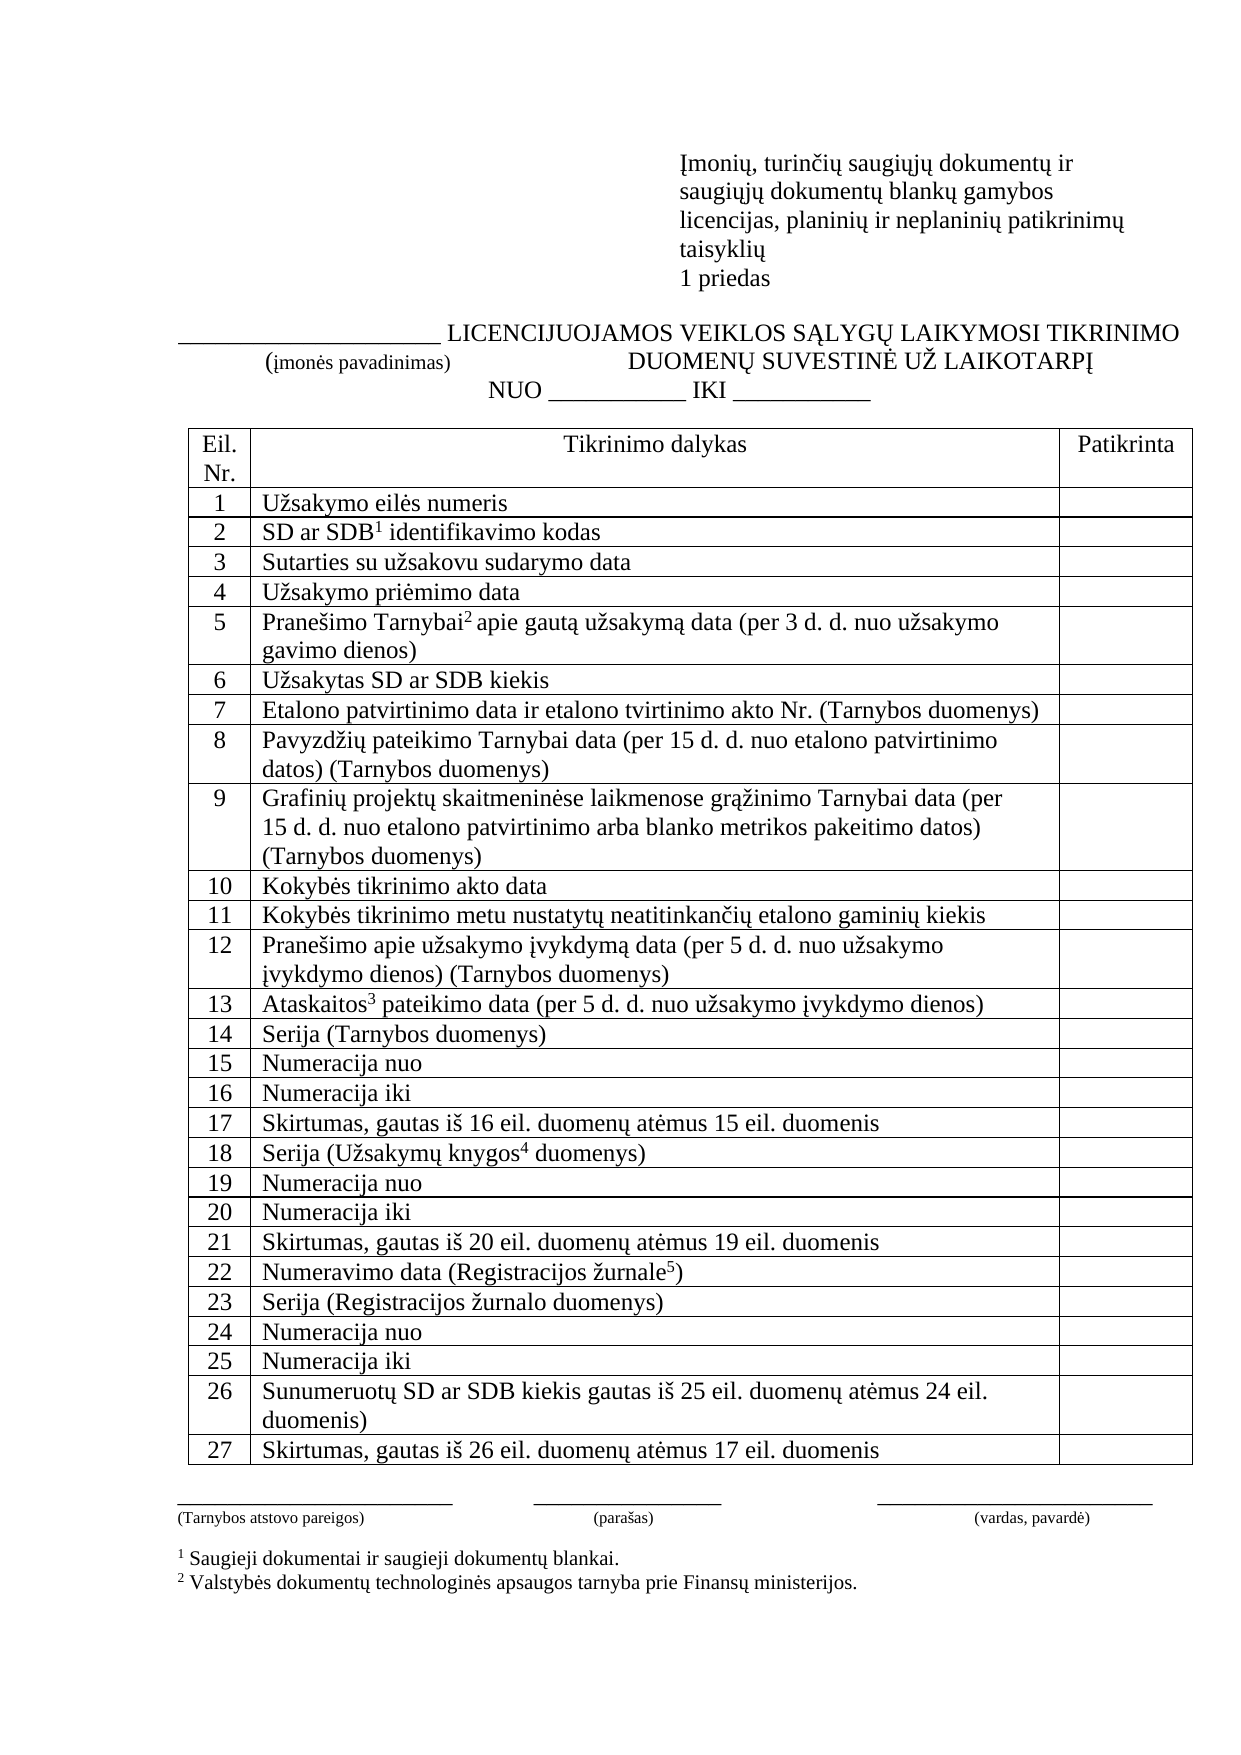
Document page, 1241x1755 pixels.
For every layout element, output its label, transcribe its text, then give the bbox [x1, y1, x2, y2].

table_cell Numeracija iki [251, 1346, 1059, 1375]
table_cell 20 [189, 1198, 250, 1226]
table_header [350, 404, 599, 428]
table_cell 11 [189, 901, 250, 929]
table_cell 1 [189, 488, 250, 516]
table_cell Skirtumas, gautas iš 26 eil. duomenų atėmus 17 eil. duomenis [251, 1435, 1059, 1463]
table_cell [1060, 518, 1192, 546]
text (Tarnybos atstovo pareigos) (parašas) (vardas, pavardė) [177, 1508, 1181, 1527]
text (įmonės pavadinimas) DUOMENŲ SUVESTINĖ UŽ LAIKOTARPĮ [177, 346, 1181, 375]
table_cell 16 [189, 1078, 250, 1107]
table_cell [1060, 665, 1192, 694]
table_cell Skirtumas, gautas iš 16 eil. duomenų atėmus 15 eil. duomenis [251, 1108, 1059, 1137]
table_cell [1060, 1287, 1192, 1316]
table_cell 10 [189, 871, 250, 899]
table_cell 18 [189, 1138, 250, 1167]
table_cell Numeracija nuo [251, 1049, 1059, 1077]
table_cell [1060, 1227, 1192, 1256]
table_cell 21 [189, 1227, 250, 1256]
table_cell [1060, 784, 1192, 870]
text 1 priedas [679, 263, 1181, 291]
table_cell Kokybės tikrinimo akto data [251, 871, 1059, 899]
table_cell Sutarties su užsakovu sudarymo data [251, 547, 1059, 576]
table_cell [1060, 1019, 1192, 1047]
table_cell [1060, 871, 1192, 899]
table_cell Eil. Nr. [189, 429, 250, 487]
table_cell Pranešimo apie užsakymo įvykdymą data (per 5 d. d. nuo užsakymo įvykdymo dienos) (Tarnybos duomenys) [251, 930, 1059, 988]
table_cell 8 [189, 725, 250, 782]
table_cell [1060, 1049, 1192, 1077]
table_cell [1060, 1168, 1192, 1196]
table_cell [1060, 989, 1192, 1018]
table_cell 14 [189, 1019, 250, 1047]
table_cell [1060, 1108, 1192, 1137]
table_cell 2 [189, 518, 250, 546]
text 1 Saugieji dokumentai ir saugieji dokumentų blankai. [177, 1546, 1181, 1570]
table_cell Numeracija iki [251, 1078, 1059, 1107]
table_cell Serija (Užsakymų knygos4 duomenys) [251, 1138, 1059, 1167]
table_cell Numeracija nuo [251, 1168, 1059, 1196]
table_cell [1060, 1346, 1192, 1375]
table_cell Grafinių projektų skaitmeninėse laikmenose grąžinimo Tarnybai data (per 15 d. d. nuo etalono patvirtinimo arba blanko metrikos pakeitimo datos) (Tarnybos duomenys) [251, 784, 1059, 870]
table_cell [1060, 901, 1192, 929]
table_cell Skirtumas, gautas iš 20 eil. duomenų atėmus 19 eil. duomenis [251, 1227, 1059, 1256]
table_cell 17 [189, 1108, 250, 1137]
table_cell Užsakymo priėmimo data [251, 577, 1059, 606]
table_header [225, 404, 300, 428]
table_cell 7 [189, 695, 250, 724]
table_cell [1060, 725, 1192, 782]
text NUO ___________ IKI ___________ [177, 375, 1181, 404]
table_cell Pavyzdžių pateikimo Tarnybai data (per 15 d. d. nuo etalono patvirtinimo datos) (Tarnybos duomenys) [251, 725, 1059, 782]
table_cell Numeracija nuo [251, 1317, 1059, 1345]
table_cell [1060, 1078, 1192, 1107]
table_cell 9 [189, 784, 250, 870]
table_cell 25 [189, 1346, 250, 1375]
table_cell Ataskaitos3 pateikimo data (per 5 d. d. nuo užsakymo įvykdymo dienos) [251, 989, 1059, 1018]
table_cell Užsakymo eilės numeris [251, 488, 1059, 516]
table_cell [1060, 1376, 1192, 1434]
table_cell Užsakytas SD ar SDB kiekis [251, 665, 1059, 694]
table_header [300, 404, 350, 428]
text _____________________ LICENCIJUOJAMOS VEIKLOS SĄLYGŲ LAIKYMOSI TIKRINIMO [177, 318, 1181, 346]
table_cell [1060, 1138, 1192, 1167]
table_cell 22 [189, 1257, 250, 1286]
table_cell 13 [189, 989, 250, 1018]
table_cell 26 [189, 1376, 250, 1434]
table_cell [1060, 930, 1192, 988]
table_cell 27 [189, 1435, 250, 1463]
table_header [599, 404, 1060, 428]
table_cell Etalono patvirtinimo data ir etalono tvirtinimo akto Nr. (Tarnybos duomenys) [251, 695, 1059, 724]
table_header [1060, 404, 1192, 428]
text Įmonių, turinčių saugiųjų dokumentų ir [679, 148, 1181, 176]
table_cell 15 [189, 1049, 250, 1077]
text saugiųjų dokumentų blankų gamybos [679, 176, 1181, 205]
table_cell [1060, 547, 1192, 576]
table_cell [1060, 488, 1192, 516]
table_cell [1060, 577, 1192, 606]
table_cell Numeravimo data (Registracijos žurnale5) [251, 1257, 1059, 1286]
table_cell [1060, 1317, 1192, 1345]
text 2 Valstybės dokumentų technologinės apsaugos tarnyba prie Finansų ministerijos. [177, 1570, 1181, 1594]
table_cell [1060, 1435, 1192, 1463]
text ______________________ _______________ ______________________ [177, 1479, 1181, 1508]
text licencijas, planinių ir neplaninių patikrinimų taisyklių [679, 205, 1181, 263]
table_cell Tikrinimo dalykas [251, 429, 1059, 487]
table_cell [1060, 1257, 1192, 1286]
table_cell 12 [189, 930, 250, 988]
table_cell Sunumeruotų SD ar SDB kiekis gautas iš 25 eil. duomenų atėmus 24 eil. duomenis) [251, 1376, 1059, 1434]
table_cell Serija (Registracijos žurnalo duomenys) [251, 1287, 1059, 1316]
table_cell Numeracija iki [251, 1198, 1059, 1226]
table_cell Pranešimo Tarnybai2 apie gautą užsakymą data (per 3 d. d. nuo užsakymo gavimo dienos) [251, 607, 1059, 664]
table_cell SD ar SDB1 identifikavimo kodas [251, 518, 1059, 546]
table_cell 24 [189, 1317, 250, 1345]
table_cell [1060, 607, 1192, 664]
table_cell 23 [189, 1287, 250, 1316]
table_cell Kokybės tikrinimo metu nustatytų neatitinkančių etalono gaminių kiekis [251, 901, 1059, 929]
table_cell 6 [189, 665, 250, 694]
table_cell 3 [189, 547, 250, 576]
table_cell Patikrinta [1060, 429, 1192, 487]
table_cell [1060, 695, 1192, 724]
table_cell Serija (Tarnybos duomenys) [251, 1019, 1059, 1047]
table_cell 19 [189, 1168, 250, 1196]
table_header [189, 404, 225, 428]
table_cell [1060, 1198, 1192, 1226]
table_cell 4 [189, 577, 250, 606]
table_cell 5 [189, 607, 250, 664]
